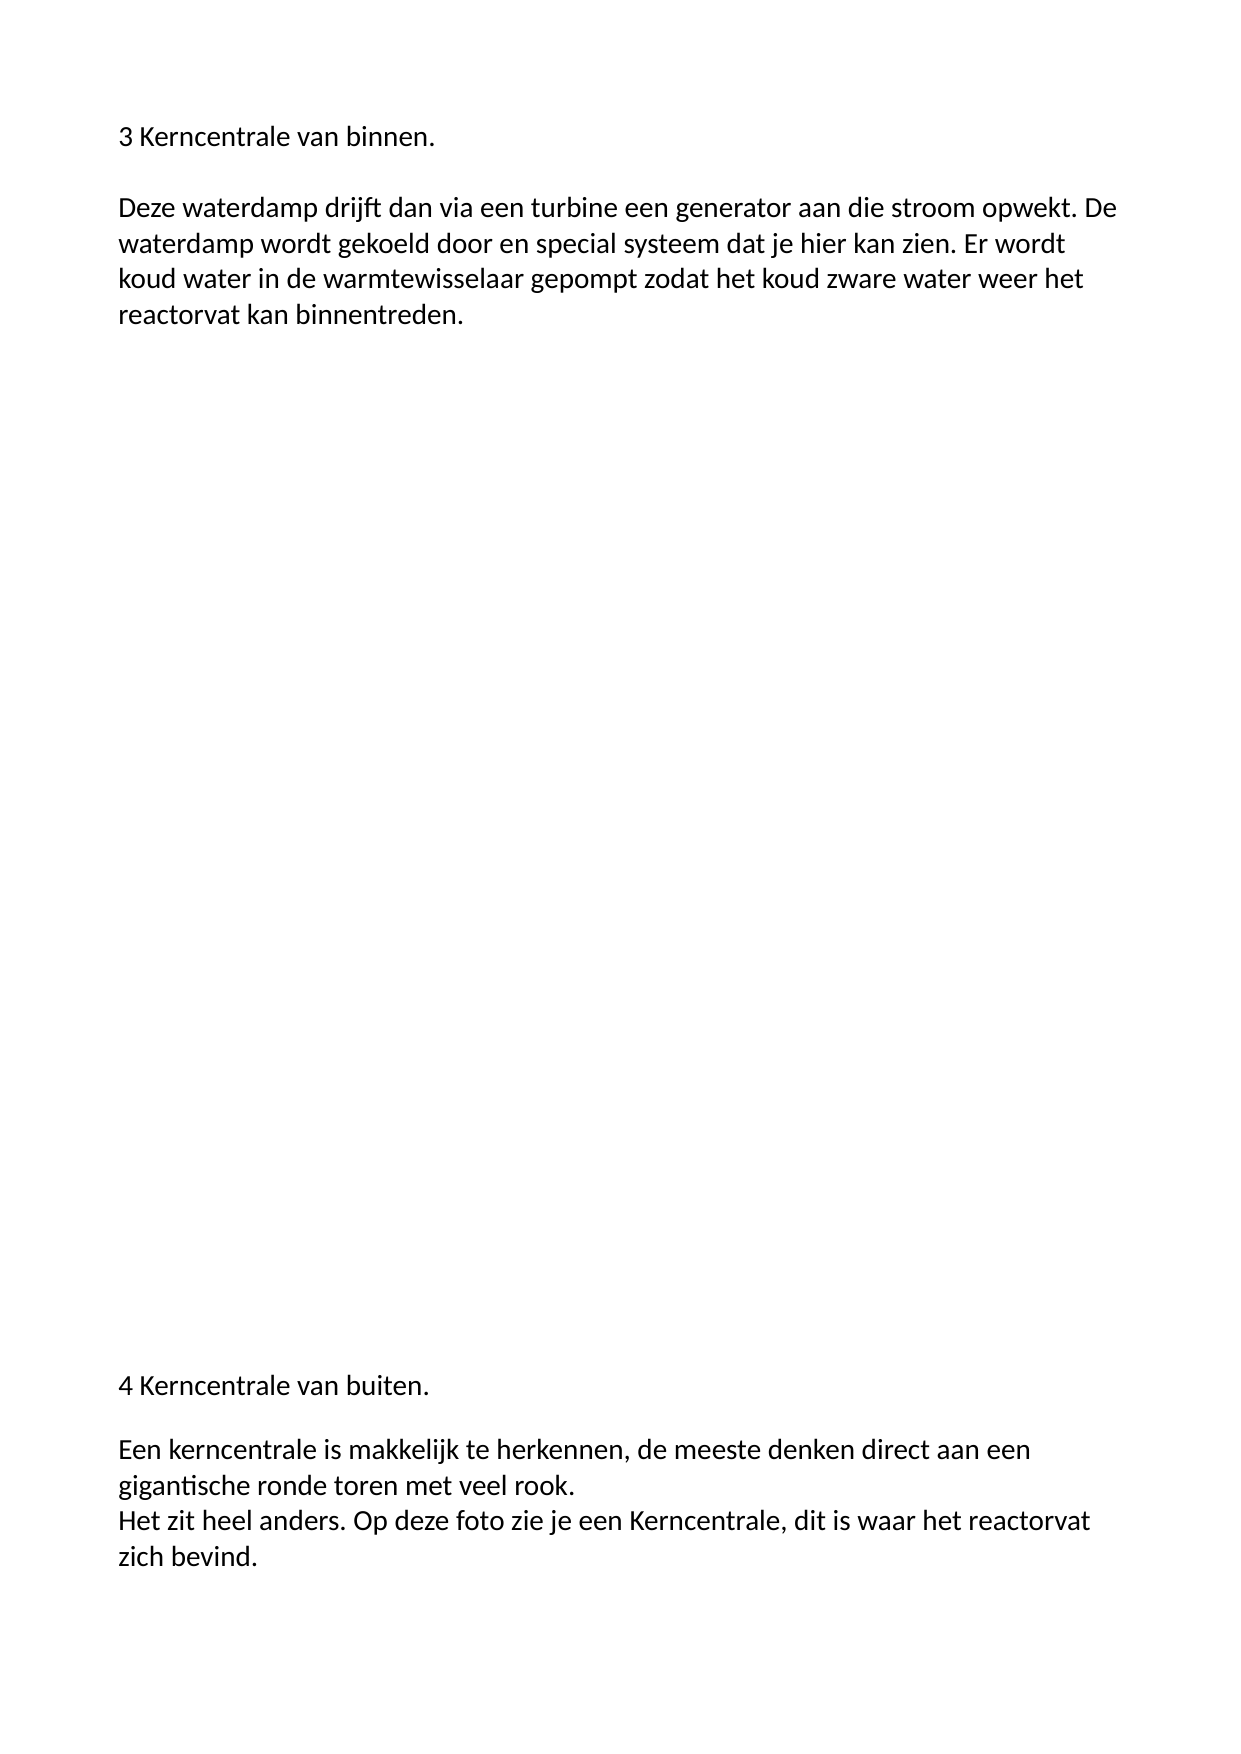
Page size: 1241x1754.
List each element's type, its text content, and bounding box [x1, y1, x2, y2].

text Deze waterdamp drijft dan via een turbine een generator aan die stroom opwekt. De waterdamp wordt gekoeld door en special systeem dat je hier kan zien. Er wordt koud water in de warmtewisselaar gepompt zodat het koud zware water weer het reactorvat kan binnentreden. [118, 189, 1122, 332]
text Het zit heel anders. Op deze foto zie je een Kerncentrale, dit is waar het reactorvat zich bevind. [118, 1502, 1122, 1574]
text Een kerncentrale is makkelijk te herkennen, de meeste denken direct aan een gigantische ronde toren met veel rook. [118, 1431, 1122, 1502]
text 3 Kerncentrale van binnen. [118, 118, 1122, 154]
text 4 Kerncentrale van buiten. [118, 1367, 1122, 1402]
